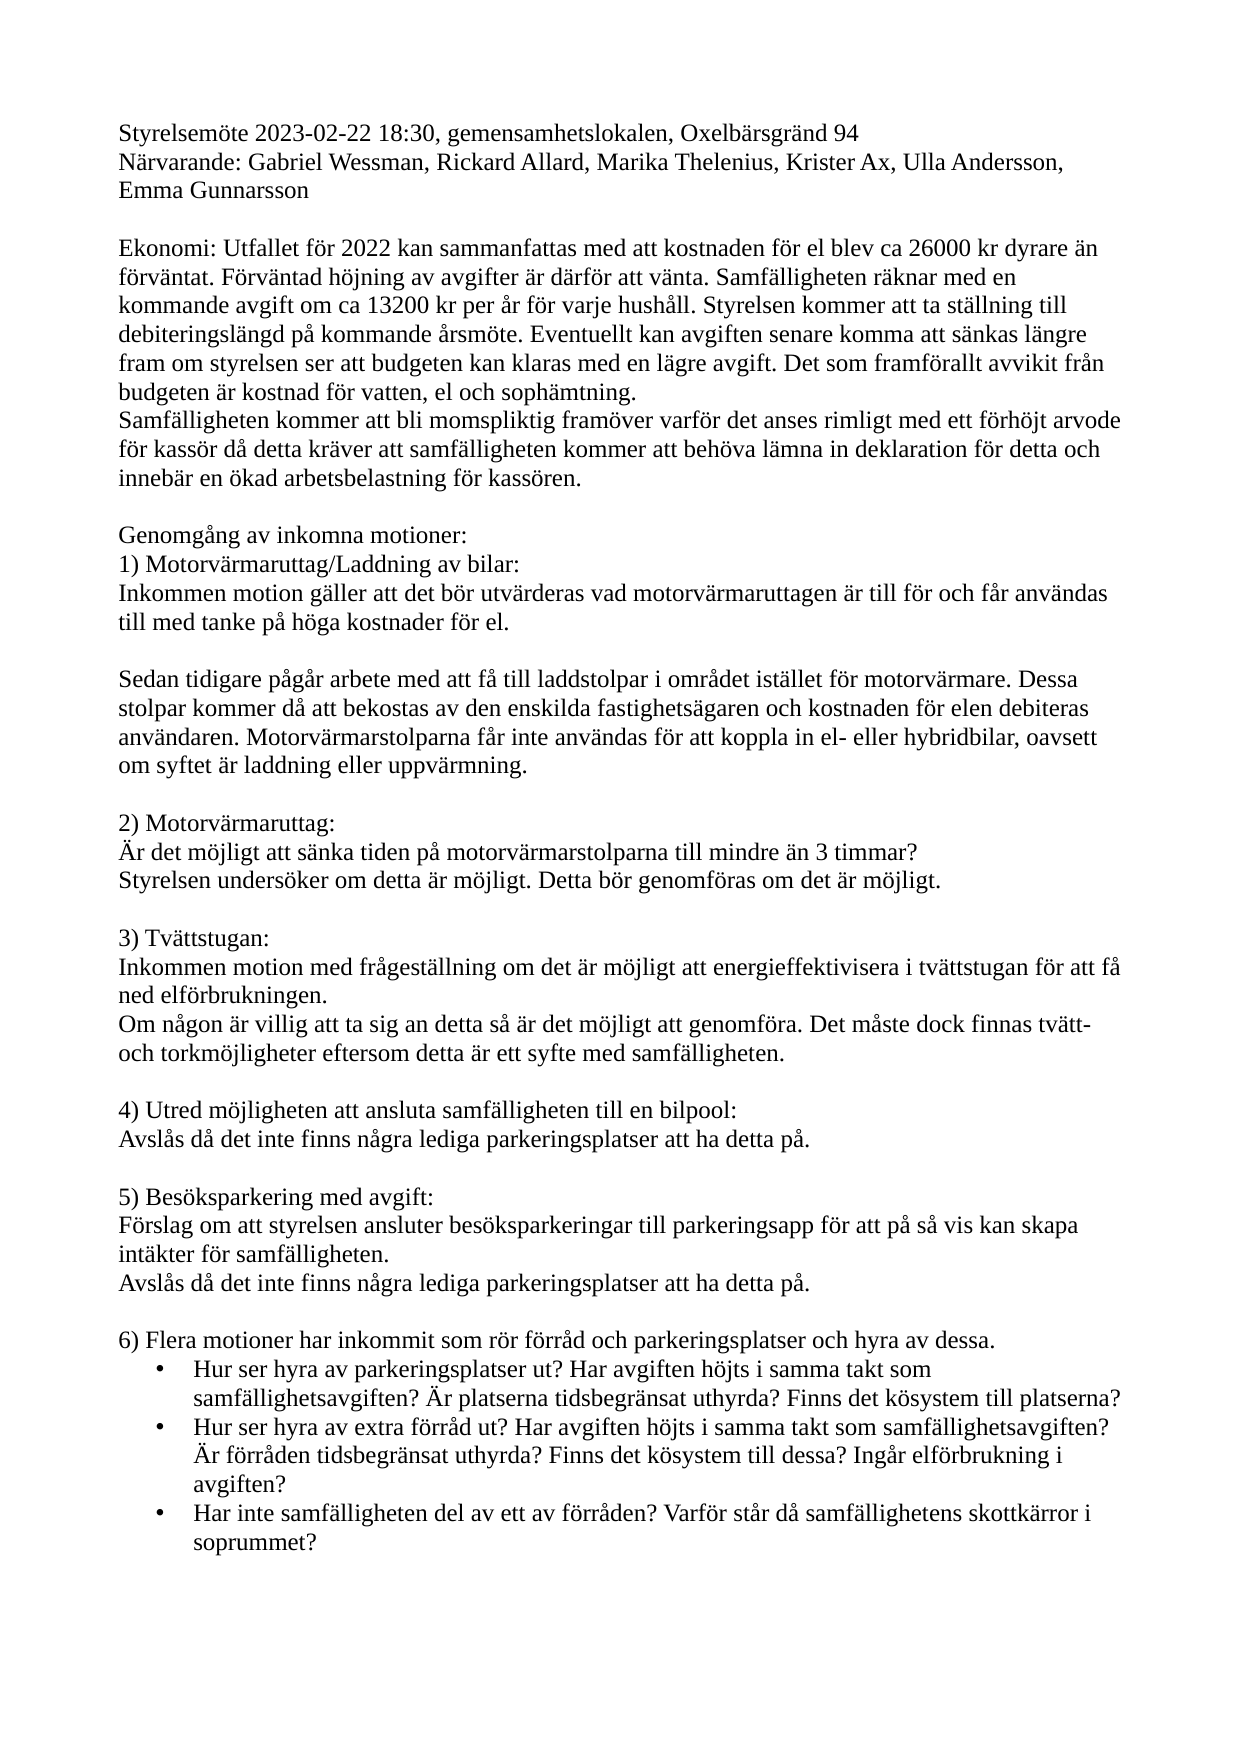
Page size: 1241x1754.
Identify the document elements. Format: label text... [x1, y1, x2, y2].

text Förslag om att styrelsen ansluter besöksparkeringar till parkeringsapp för att på så vis kan skapa intäkter för samfälligheten. [118, 1211, 1122, 1268]
text Sedan tidigare pågår arbete med att få till laddstolpar i området istället för motorvärmare. Dessa stolpar kommer då att bekostas av den enskilda fastighetsägaren och kostnaden för elen debiteras användaren. Motorvärmarstolparna får inte användas för att koppla in el- eller hybridbilar, oavsett om syftet är laddning eller uppvärmning. [118, 664, 1122, 779]
text Ekonomi: Utfallet för 2022 kan sammanfattas med att kostnaden för el blev ca 26000 kr dyrare än förväntat. Förväntad höjning av avgifter är därför att vänta. Samfälligheten räknar med en kommande avgift om ca 13200 kr per år för varje hushåll. Styrelsen kommer att ta ställning till debiteringslängd på kommande årsmöte. Eventuellt kan avgiften senare komma att sänkas längre fram om styrelsen ser att budgeten kan klaras med en lägre avgift. Det som framförallt avvikit från budgeten är kostnad för vatten, el och sophämtning. [118, 233, 1122, 406]
text 2) Motorvärmaruttag: [118, 808, 1122, 837]
list Hur ser hyra av parkeringsplatser ut? Har avgiften höjts i samma takt som samfällighetsavgiften? Är platserna tidsbegränsat uthyrda? Finns det kösystem till platserna? [156, 1354, 1122, 1412]
text Inkommen motion gäller att det bör utvärderas vad motorvärmaruttagen är till för och får användas till med tanke på höga kostnader för el. [118, 578, 1122, 636]
text 5) Besöksparkering med avgift: [118, 1182, 1122, 1211]
text Avslås då det inte finns några lediga parkeringsplatser att ha detta på. [118, 1268, 1122, 1297]
text Styrelsemöte 2023-02-22 18:30, gemensamhetslokalen, Oxelbärsgränd 94 [118, 118, 1122, 147]
text Samfälligheten kommer att bli momspliktig framöver varför det anses rimligt med ett förhöjt arvode för kassör då detta kräver att samfälligheten kommer att behöva lämna in deklaration för detta och innebär en ökad arbetsbelastning för kassören. [118, 406, 1122, 492]
list Hur ser hyra av extra förråd ut? Har avgiften höjts i samma takt som samfällighetsavgiften? Är förråden tidsbegränsat uthyrda? Finns det kösystem till dessa? Ingår elförbrukning i avgiften? [156, 1412, 1122, 1498]
text Inkommen motion med frågeställning om det är möjligt att energieffektivisera i tvättstugan för att få ned elförbrukningen. [118, 952, 1122, 1009]
text Närvarande: Gabriel Wessman, Rickard Allard, Marika Thelenius, Krister Ax, Ulla Andersson, Emma Gunnarsson [118, 147, 1122, 204]
text Styrelsen undersöker om detta är möjligt. Detta bör genomföras om det är möjligt. [118, 866, 1122, 894]
text Avslås då det inte finns några lediga parkeringsplatser att ha detta på. [118, 1124, 1122, 1153]
text 6) Flera motioner har inkommit som rör förråd och parkeringsplatser och hyra av dessa. [118, 1326, 1122, 1354]
text 1) Motorvärmaruttag/Laddning av bilar: [118, 549, 1122, 578]
text Är det möjligt att sänka tiden på motorvärmarstolparna till mindre än 3 timmar? [118, 837, 1122, 866]
text Genomgång av inkomna motioner: [118, 521, 1122, 549]
list Har inte samfälligheten del av ett av förråden? Varför står då samfällighetens skottkärror i soprummet? [156, 1498, 1122, 1556]
text 4) Utred möjligheten att ansluta samfälligheten till en bilpool: [118, 1096, 1122, 1124]
text Om någon är villig att ta sig an detta så är det möjligt att genomföra. Det måste dock finnas tvätt- och torkmöjligheter eftersom detta är ett syfte med samfälligheten. [118, 1009, 1122, 1067]
text 3) Tvättstugan: [118, 923, 1122, 952]
